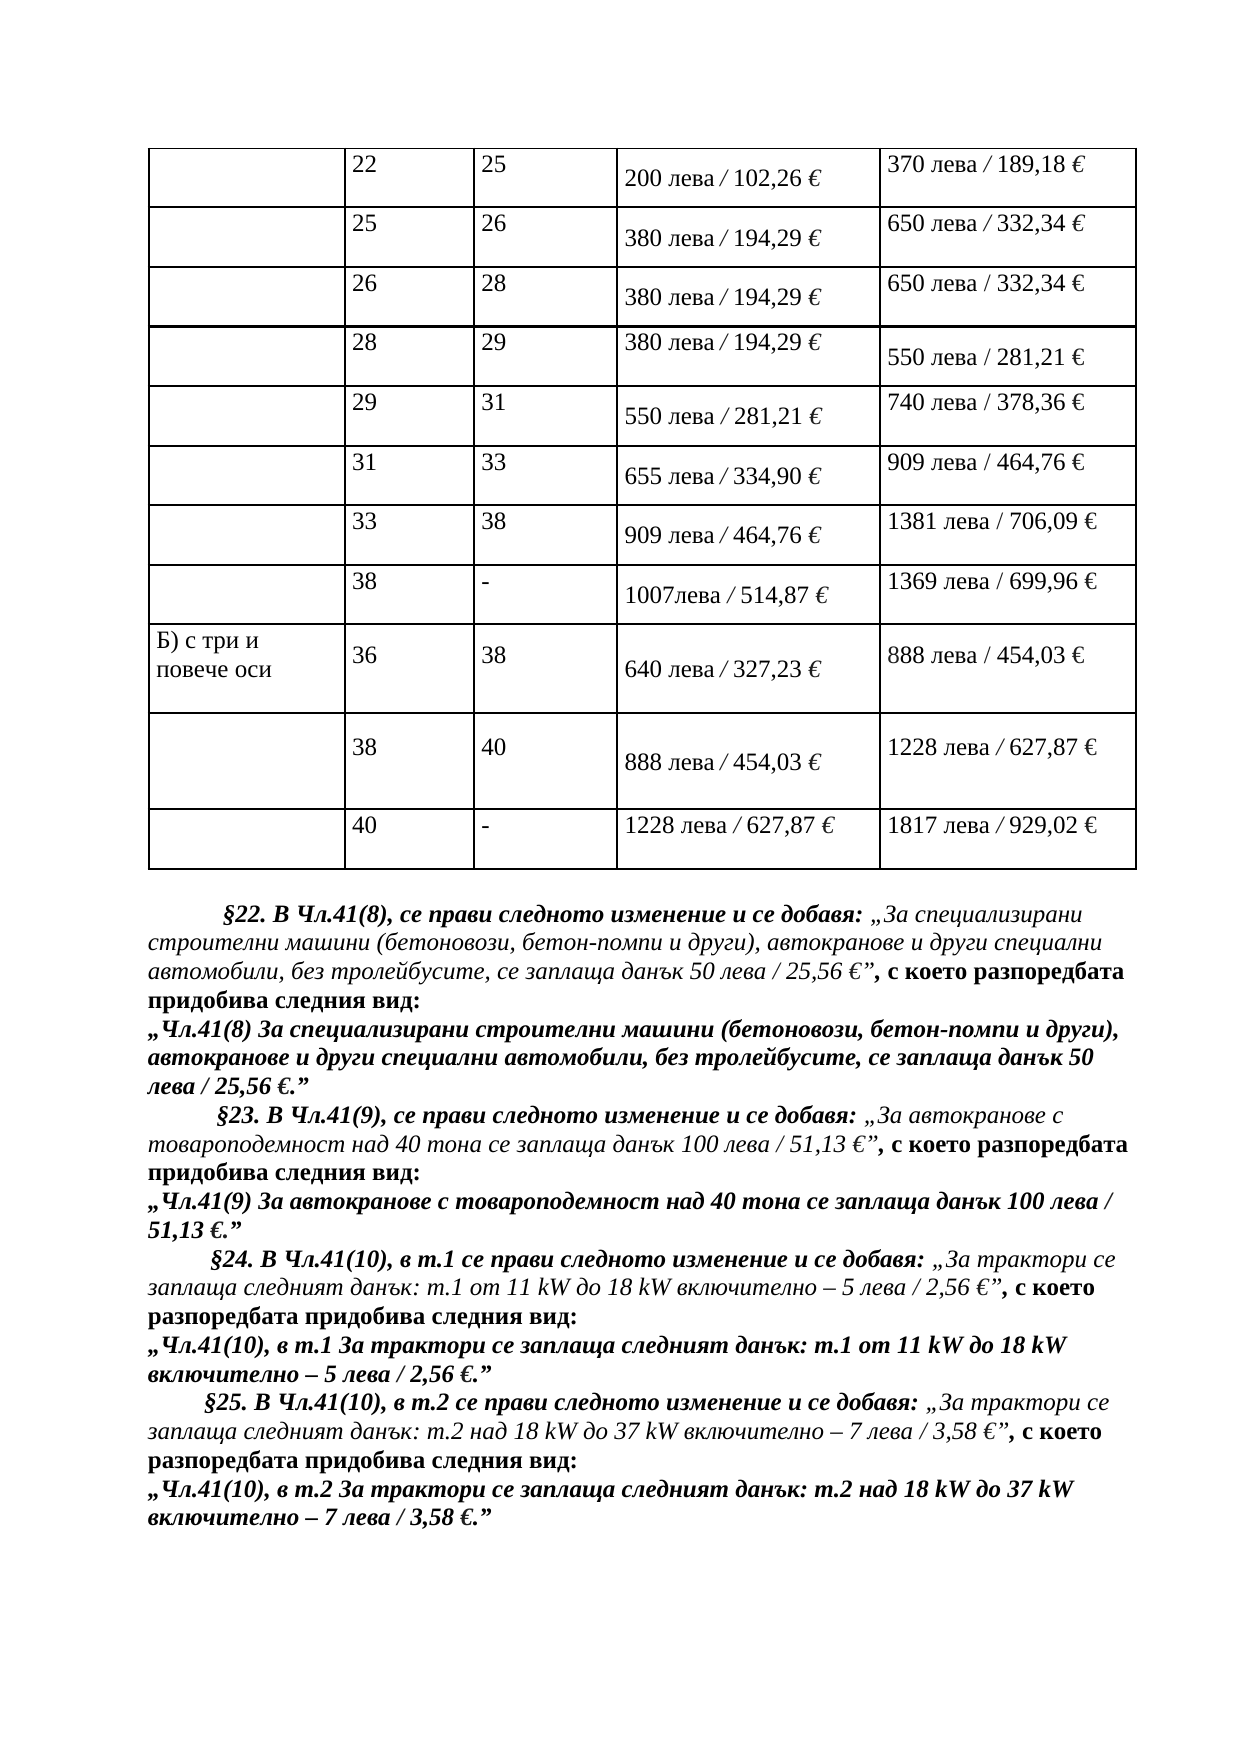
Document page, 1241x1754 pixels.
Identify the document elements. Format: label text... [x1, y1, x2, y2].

text §25. В Чл.41(10), в т.2 се прави следното изменение и се добавя: „За трактори се заплаща следният данък: т.2 над 18 kW до 37 kW включително – 7 лева / 3,58 €”, с което разпоредбата придобива следния вид: [148, 1387, 1137, 1474]
table_cell 40 [346, 810, 473, 868]
text §24. В Чл.41(10), в т.1 се прави следното изменение и се добавя: „За трактори се заплаща следният данък: т.1 от 11 kW до 18 kW включително – 5 лева / 2,56 €”, с което разпоредбата придобива следния вид: [148, 1244, 1137, 1330]
table_cell [150, 208, 344, 266]
table_cell 25 [346, 208, 473, 266]
table_cell 909 лева / 464,76 € [881, 447, 1135, 504]
text §22. В Чл.41(8), се прави следното изменение и се добавя: „За специализирани строителни машини (бетоновози, бетон-помпи и други), автокранове и други специални автомобили, без тролейбусите, се заплаща данък 50 лева / 25,56 €”, с което разпоредбата придобива следния вид: [148, 899, 1137, 1014]
table_cell 31 [475, 387, 616, 444]
table_cell Б) с три и повече оси [150, 625, 344, 712]
text „Чл.41(10), в т.2 За трактори се заплаща следният данък: т.2 над 18 kW до 37 kW включително – 7 лева / 3,58 €.” [148, 1474, 1137, 1531]
table_cell 1007лева / 514,87 € [618, 566, 879, 623]
table_cell [150, 387, 344, 444]
table_cell 36 [346, 625, 473, 712]
table_cell 888 лева / 454,03 € [881, 625, 1135, 712]
table_cell [150, 506, 344, 564]
table_cell 28 [346, 328, 473, 385]
table_cell 29 [475, 328, 616, 385]
table_cell [150, 566, 344, 623]
text „Чл.41(8) За специализирани строителни машини (бетоновози, бетон-помпи и други), автокранове и други специални автомобили, без тролейбусите, се заплаща данък 50 лева / 25,56 €.” [148, 1014, 1137, 1100]
table_cell 38 [475, 506, 616, 564]
table_cell 1381 лева / 706,09 € [881, 506, 1135, 564]
table_cell 550 лева / 281,21 € [618, 387, 879, 444]
table_cell [150, 447, 344, 504]
table_cell 888 лева / 454,03 € [618, 714, 879, 808]
table_cell 380 лева / 194,29 € [618, 208, 879, 266]
table_cell 38 [475, 625, 616, 712]
table_cell 38 [346, 714, 473, 808]
table_cell 33 [475, 447, 616, 504]
table_cell 380 лева / 194,29 € [618, 268, 879, 325]
table_cell 25 [475, 149, 616, 206]
table_cell [150, 714, 344, 808]
table_cell 1228 лева / 627,87 € [881, 714, 1135, 808]
table_cell 31 [346, 447, 473, 504]
table_cell 200 лева / 102,26 € [618, 149, 879, 206]
table_cell 26 [475, 208, 616, 266]
table_cell 650 лева / 332,34 € [881, 268, 1135, 325]
table_cell 1228 лева / 627,87 € [618, 810, 879, 868]
table_cell 28 [475, 268, 616, 325]
table_cell 640 лева / 327,23 € [618, 625, 879, 712]
table_cell 909 лева / 464,76 € [618, 506, 879, 564]
table_cell 40 [475, 714, 616, 808]
table_cell 1817 лева / 929,02 € [881, 810, 1135, 868]
table_cell 550 лева / 281,21 € [881, 328, 1135, 385]
table_cell 22 [346, 149, 473, 206]
table_cell 33 [346, 506, 473, 564]
text „Чл.41(9) За автокранове с товароподемност над 40 тона се заплаща данък 100 лева / 51,13 €.” [148, 1186, 1137, 1244]
text §23. В Чл.41(9), се прави следното изменение и се добавя: „За автокранове с товароподемност над 40 тона се заплаща данък 100 лева / 51,13 €”, с което разпоредбата придобива следния вид: [148, 1100, 1137, 1186]
table_cell [150, 810, 344, 868]
table_cell [150, 268, 344, 325]
table_cell 655 лева / 334,90 € [618, 447, 879, 504]
table_cell 38 [346, 566, 473, 623]
table_cell - [475, 810, 616, 868]
table_cell 650 лева / 332,34 € [881, 208, 1135, 266]
table_cell 740 лева / 378,36 € [881, 387, 1135, 444]
table_cell 29 [346, 387, 473, 444]
table_cell - [475, 566, 616, 623]
table_cell 370 лева / 189,18 € [881, 149, 1135, 206]
table_cell 26 [346, 268, 473, 325]
table_cell [150, 149, 344, 206]
table_cell [150, 328, 344, 385]
text „Чл.41(10), в т.1 За трактори се заплаща следният данък: т.1 от 11 kW до 18 kW включително – 5 лева / 2,56 €.” [148, 1330, 1137, 1387]
table_cell 380 лева / 194,29 € [618, 328, 879, 385]
table_cell 1369 лева / 699,96 € [881, 566, 1135, 623]
